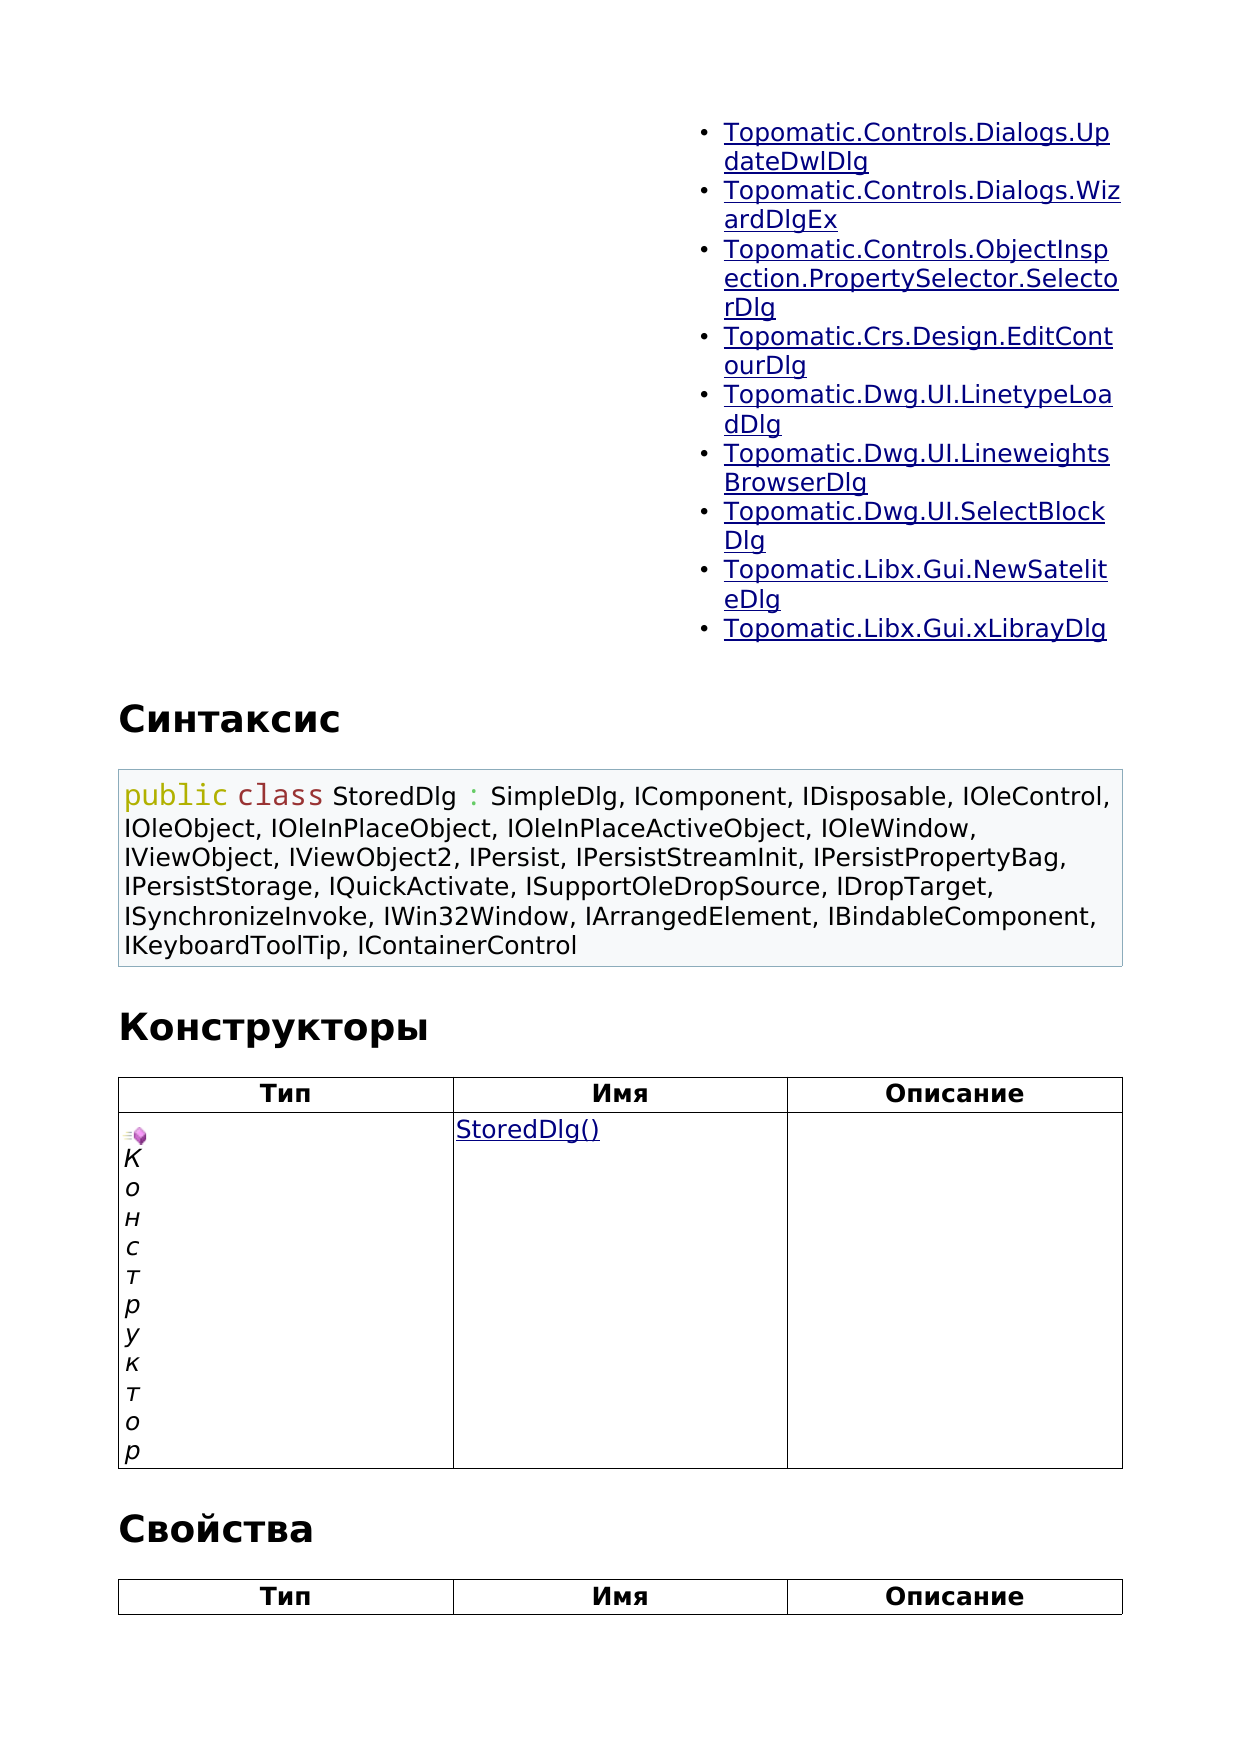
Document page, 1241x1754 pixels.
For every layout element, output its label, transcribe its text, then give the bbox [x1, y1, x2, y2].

table_header Имя [454, 1580, 787, 1614]
list Topomatic.Dwg.UI.LinetypeLoadDlg [709, 381, 1122, 439]
list Topomatic.Crs.Design.EditContourDlg [709, 322, 1122, 381]
table_header Имя [454, 1078, 787, 1112]
list Topomatic.Controls.Dialogs.WizardDlgEx [709, 176, 1122, 235]
subtitle Конструкторы [118, 1006, 1122, 1049]
list Topomatic.Controls.ObjectInspection.PropertySelector.SelectorDlg [709, 235, 1122, 322]
list Topomatic.Libx.Gui.xLibrayDlg [709, 614, 1122, 643]
subtitle Свойства [118, 1508, 1122, 1552]
table_cell [119, 1113, 453, 1468]
table_cell StoredDlg() [454, 1113, 787, 1468]
list Topomatic.Controls.Dialogs.UpdateDwlDlg [709, 118, 1122, 176]
table_header Описание [788, 1580, 1122, 1614]
picture [121, 1127, 147, 1145]
table_header public class StoredDlg : SimpleDlg, IComponent, IDisposable, IOleControl, IOleObject, IOleInPlaceObject, IOleInPlaceActiveObject, IOleWindow, IViewObject, IViewObject2, IPersist, IPersistStreamInit, IPersistPropertyBag, IPersistStorage, IQuickActivate, ISupportOleDropSource, IDropTarget, ISynchronizeInvoke, IWin32Window, IArrangedElement, IBindableComponent, IKeyboardToolTip, IContainerControl [119, 770, 1122, 966]
subtitle Синтаксис [118, 698, 1122, 741]
table_header Тип [119, 1580, 453, 1614]
list Topomatic.Dwg.UI.SelectBlockDlg [709, 497, 1122, 556]
table_header Описание [788, 1078, 1122, 1112]
table_header Тип [119, 1078, 453, 1112]
list Topomatic.Libx.Gui.NewSateliteDlg [709, 556, 1122, 614]
list Topomatic.Dwg.UI.LineweightsBrowserDlg [709, 439, 1122, 497]
table_cell [788, 1113, 1122, 1468]
